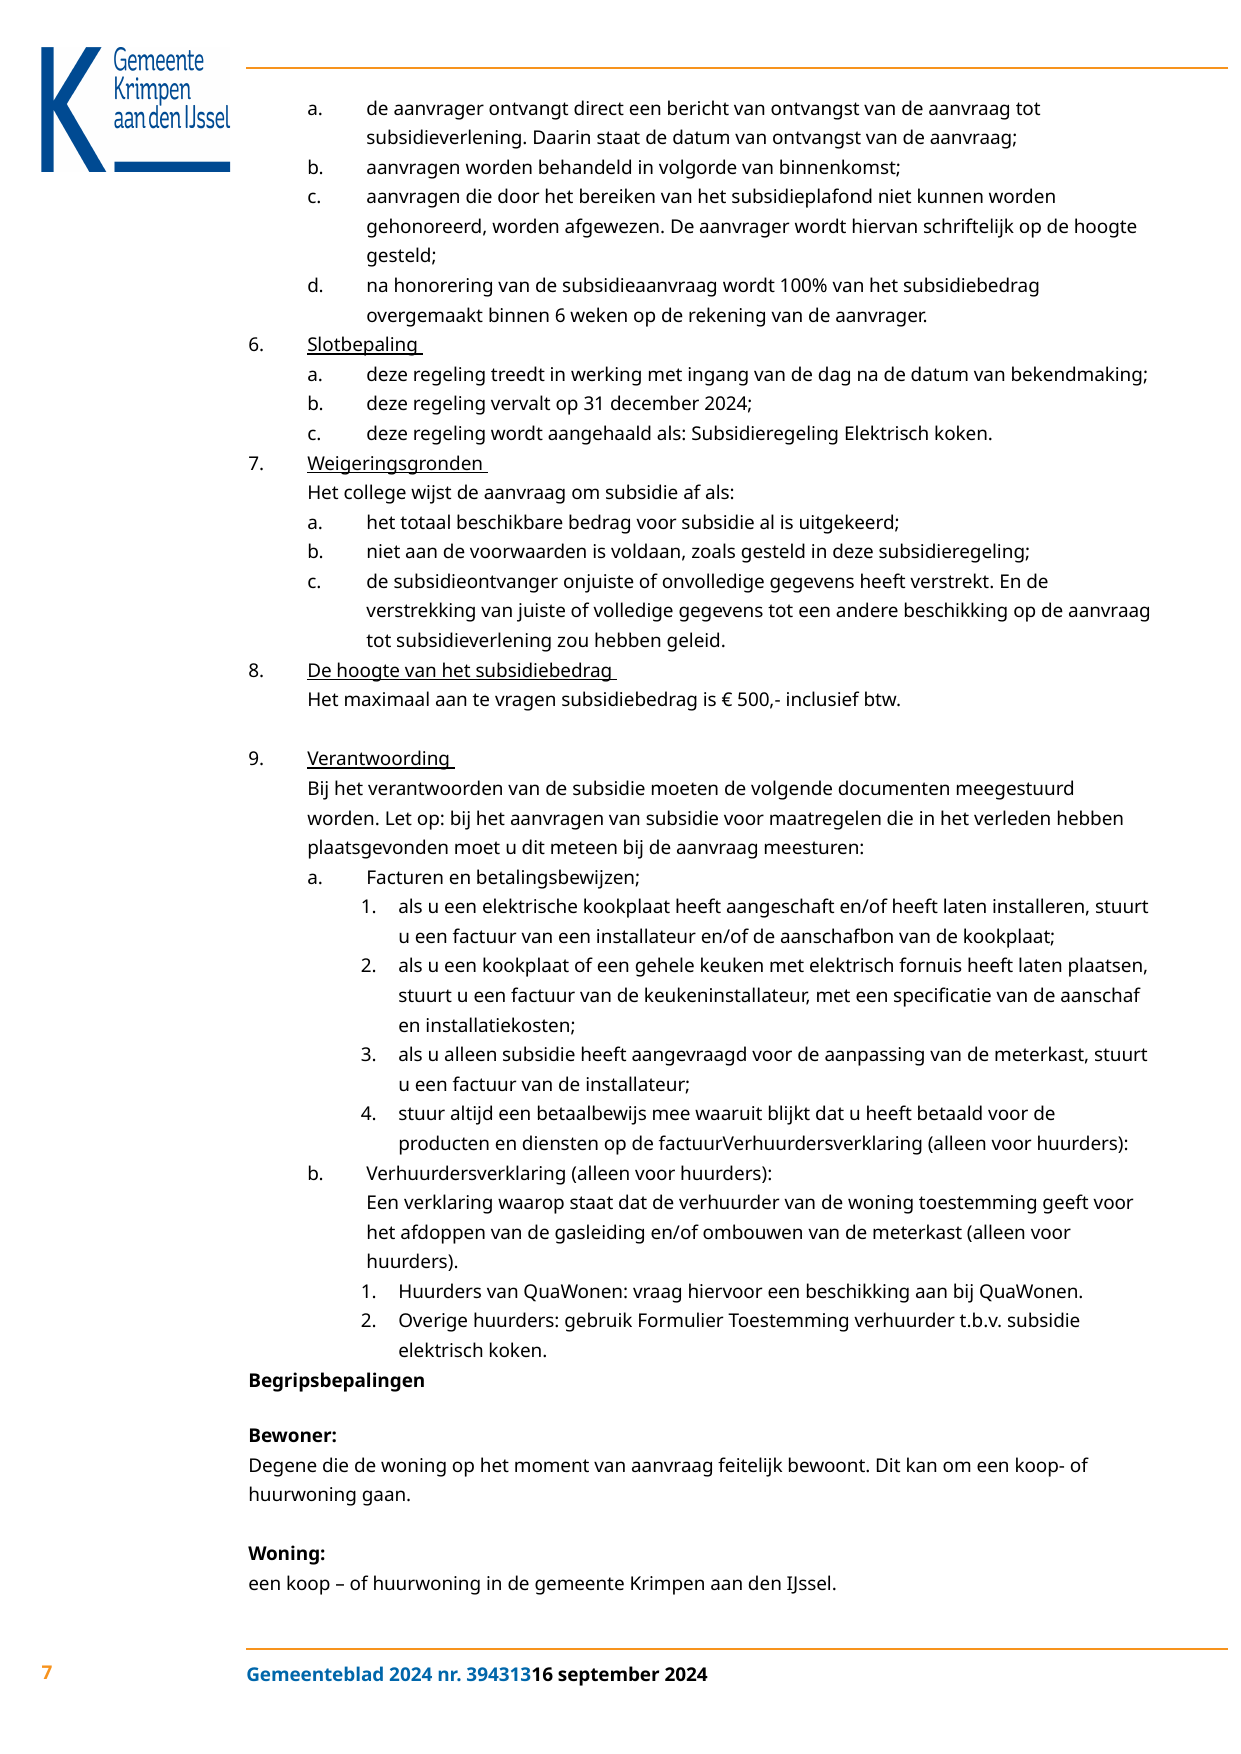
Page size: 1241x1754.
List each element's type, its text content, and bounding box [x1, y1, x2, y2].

list Overige huurders: gebruik Formulier Toestemming verhuurder t.b.v. subsidie elektrisch koken. [361, 1308, 1152, 1363]
list Een verklaring waarop staat dat de verhuurder van de woning toestemming geeft voor het afdoppen van de gasleiding en/of ombouwen van de meterkast (alleen voor huurders). [307, 1189, 1152, 1274]
list als u een elektrische kookplaat heeft aangeschaft en/of heeft laten installeren, stuurt u een factuur van een installateur en/of de aanschafbon van de kookplaat; [361, 893, 1152, 949]
list Bij het verantwoorden van de subsidie moeten de volgende documenten meegestuurd worden. Let op: bij het aanvragen van subsidie voor maatregelen die in het verleden hebben plaatsgevonden moet u dit meteen bij de aanvraag meesturen: [248, 775, 1152, 860]
list Huurders van QuaWonen: vraag hiervoor een beschikking aan bij QuaWonen. [361, 1278, 1152, 1304]
text een koop – of huurwoning in de gemeente Krimpen aan den IJssel. [248, 1570, 1152, 1596]
text Bewoner: [248, 1422, 1152, 1448]
list stuur altijd een betaalbewijs mee waaruit blijkt dat u heeft betaald voor de producten en diensten op de factuurVerhuurdersverklaring (alleen voor huurders): [361, 1101, 1152, 1156]
list het totaal beschikbare bedrag voor subsidie al is uitgekeerd; [307, 509, 1152, 535]
list de subsidieontvanger onjuiste of onvolledige gegevens heeft verstrekt. En de verstrekking van juiste of volledige gegevens tot een andere beschikking op de aanvraag tot subsidieverlening zou hebben geleid. [307, 568, 1152, 653]
list deze regeling treedt in werking met ingang van de dag na de datum van bekendmaking; [307, 361, 1152, 387]
list Slotbepaling [248, 331, 1152, 357]
list aanvragen worden behandeld in volgorde van binnenkomst; [307, 154, 1152, 180]
text Degene die de woning op het moment van aanvraag feitelijk bewoont. Dit kan om een koop- of huurwoning gaan. [248, 1452, 1152, 1507]
list Het maximaal aan te vragen subsidiebedrag is € 500,- inclusief btw. [248, 686, 1152, 712]
list aanvragen die door het bereiken van het subsidieplafond niet kunnen worden gehonoreerd, worden afgewezen. De aanvrager wordt hiervan schriftelijk op de hoogte gesteld; [307, 183, 1152, 268]
list na honorering van de subsidieaanvraag wordt 100% van het subsidiebedrag overgemaakt binnen 6 weken op de rekening van de aanvrager. [307, 272, 1152, 328]
list deze regeling vervalt op 31 december 2024; [307, 391, 1152, 416]
list Facturen en betalingsbewijzen; [307, 864, 1152, 890]
list als u alleen subsidie heeft aangevraagd voor de aanpassing van de meterkast, stuurt u een factuur van de installateur; [361, 1041, 1152, 1097]
list Weigeringsgronden [248, 450, 1152, 476]
picture [41, 47, 231, 172]
list de aanvrager ontvangt direct een bericht van ontvangst van de aanvraag tot subsidieverlening. Daarin staat de datum van ontvangst van de aanvraag; [307, 95, 1152, 150]
text Woning: [248, 1541, 1152, 1566]
list De hoogte van het subsidiebedrag [248, 657, 1152, 683]
list Verhuurdersverklaring (alleen voor huurders): [307, 1160, 1152, 1186]
list als u een kookplaat of een gehele keuken met elektrisch fornuis heeft laten plaatsen, stuurt u een factuur van de keukeninstallateur, met een specificatie van de aanschaf en installatiekosten; [361, 953, 1152, 1038]
list niet aan de voorwaarden is voldaan, zoals gesteld in deze subsidieregeling; [307, 538, 1152, 564]
list deze regeling wordt aangehaald als: Subsidieregeling Elektrisch koken. [307, 420, 1152, 446]
text Begripsbepalingen [248, 1367, 1152, 1393]
list Het college wijst de aanvraag om subsidie af als: [248, 479, 1152, 505]
list Verantwoording [248, 746, 1152, 771]
